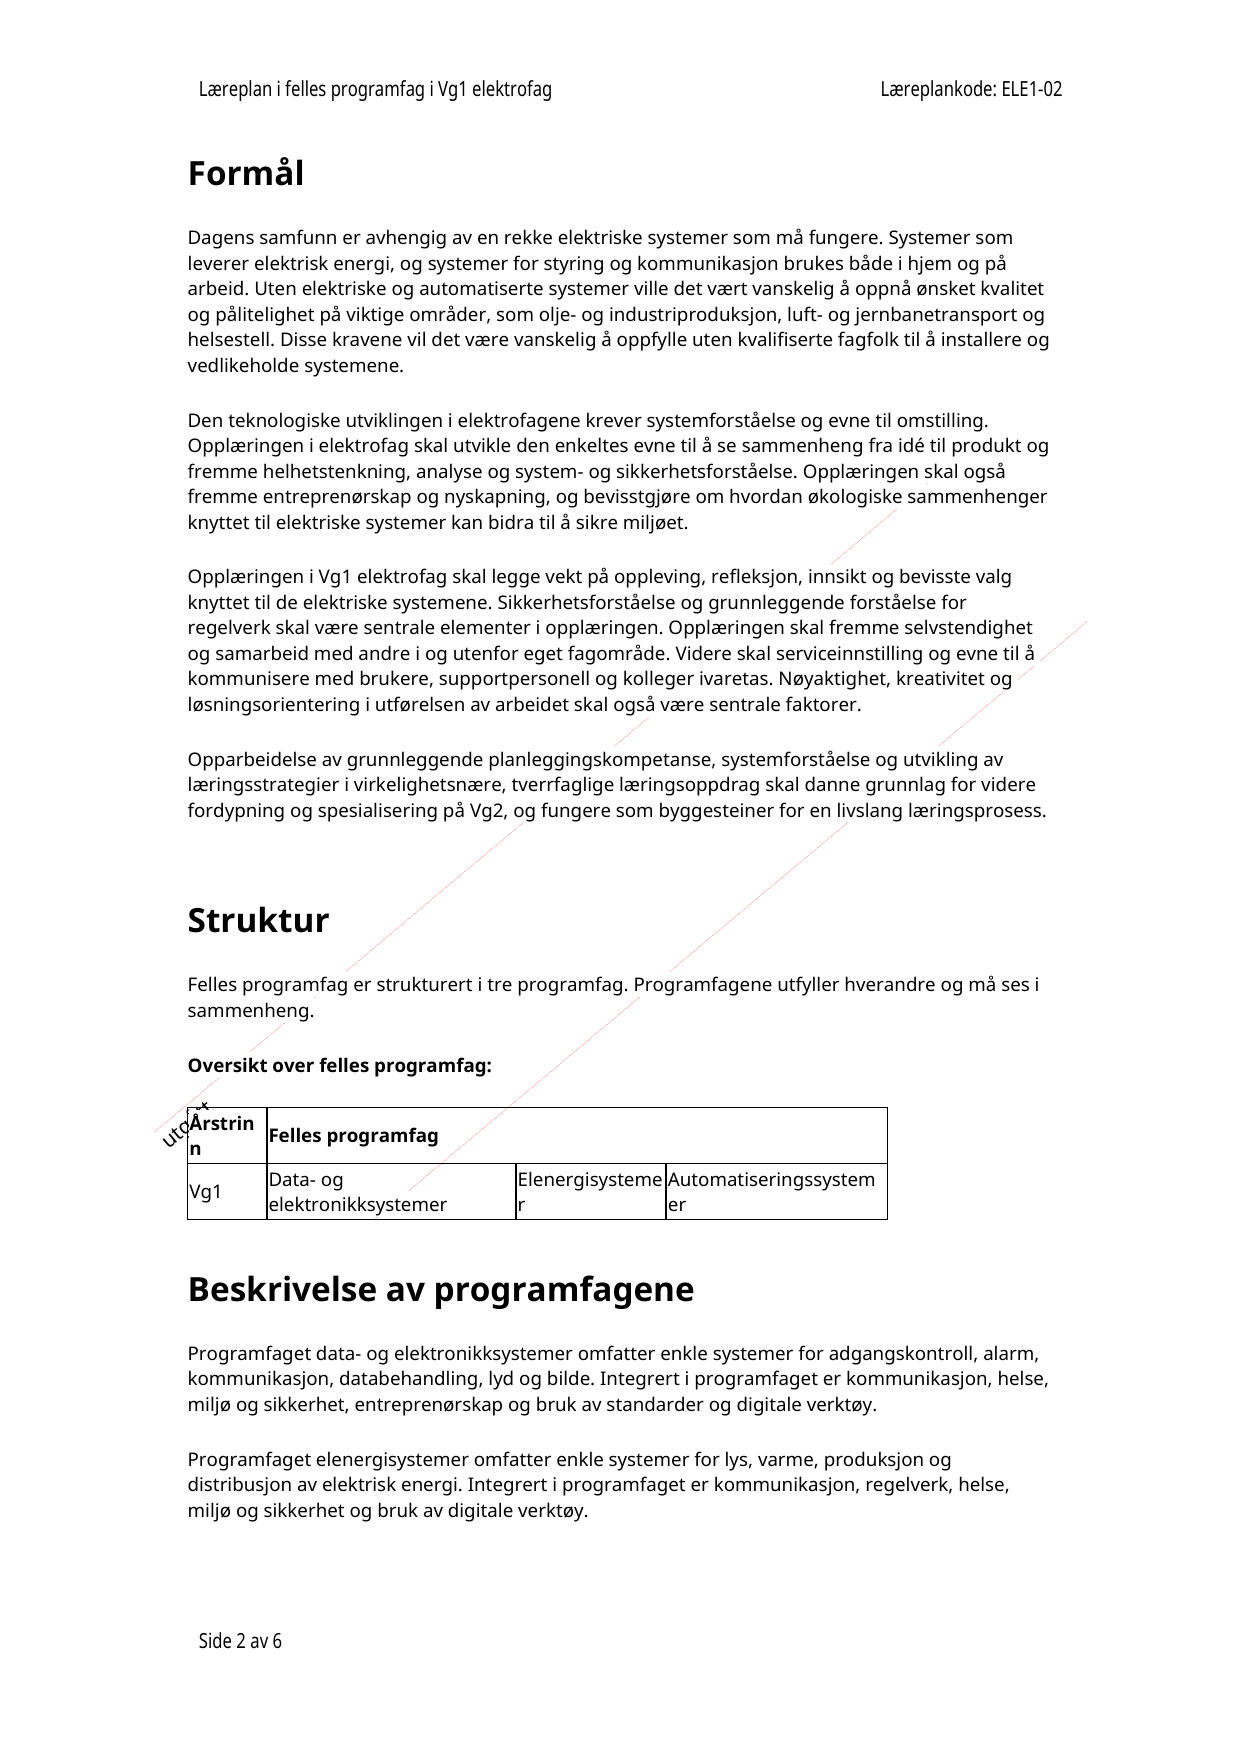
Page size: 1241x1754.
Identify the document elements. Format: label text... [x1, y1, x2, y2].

table_header Felles programfag [444, 1108, 887, 1162]
table_cell Vg1 [188, 1164, 266, 1218]
subtitle Struktur [382, 852, 810, 942]
subtitle Struktur [338, 852, 486, 942]
table_header Felles programfag [268, 1108, 505, 1123]
text Felles programfag er strukturert i tre programfag. Programfagene utfyller hverandre og må ses i sammenheng. [314, 997, 638, 1023]
text Oversikt over felles programfag: [492, 1052, 572, 1077]
text Dagens samfunn er avhengig av en rekke elektriske systemer som må fungere. Systemer som leverer elektrisk energi, og systemer for styring og kommunikasjon brukes både i hjem og på arbeid. Uten elektriske og automatiserte systemer ville det vært vanskelig å oppnå ønsket kvalitet og pålitelighet på viktige områder, som olje- og industriproduksjon, luft- og jernbanetransport og helsestell. Disse kravene vil det være vanskelig å oppfylle uten kvalifiserte fagfolk til å installere og vedlikeholde systemene. [187, 224, 1053, 378]
table_header Felles programfag [268, 1148, 458, 1162]
text Oversikt over felles programfag: [546, 1052, 1053, 1077]
subtitle Struktur [706, 852, 1053, 942]
subtitle Formål [313, 150, 1053, 195]
text Programfaget elenergisystemer omfatter enkle systemer for lys, varme, produksjon og distribusjon av elektrisk energi. Integrert i programfaget er kommunikasjon, regelverk, helse, miljø og sikkerhet og bruk av digitale verktøy. [589, 1446, 1053, 1522]
text Felles programfag er strukturert i tre programfag. Programfagene utfyller hverandre og må ses i sammenheng. [610, 972, 1053, 1023]
subtitle Beskrivelse av programfagene [704, 1220, 1053, 1311]
text Den teknologiske utviklingen i elektrofagene krever systemforståelse og evne til omstilling. Opplæringen i elektrofag skal utvikle den enkeltes evne til å se sammenheng fra idé til produkt og fremme helhetstenkning, analyse og system- og sikkerhetsforståelse. Opplæringen skal også fremme entreprenørskap og nyskapning, og bevisstgjøre om hvordan økologiske sammenhenger knyttet til elektriske systemer kan bidra til å sikre miljøet. [187, 407, 1053, 534]
text Programfaget data- og elektronikksystemer omfatter enkle systemer for adgangskontroll, alarm, kommunikasjon, databehandling, lyd og bilde. Integrert i programfaget er kommunikasjon, helse, miljø og sikkerhet, entreprenørskap og bruk av standarder og digitale verktøy. [878, 1340, 1053, 1417]
